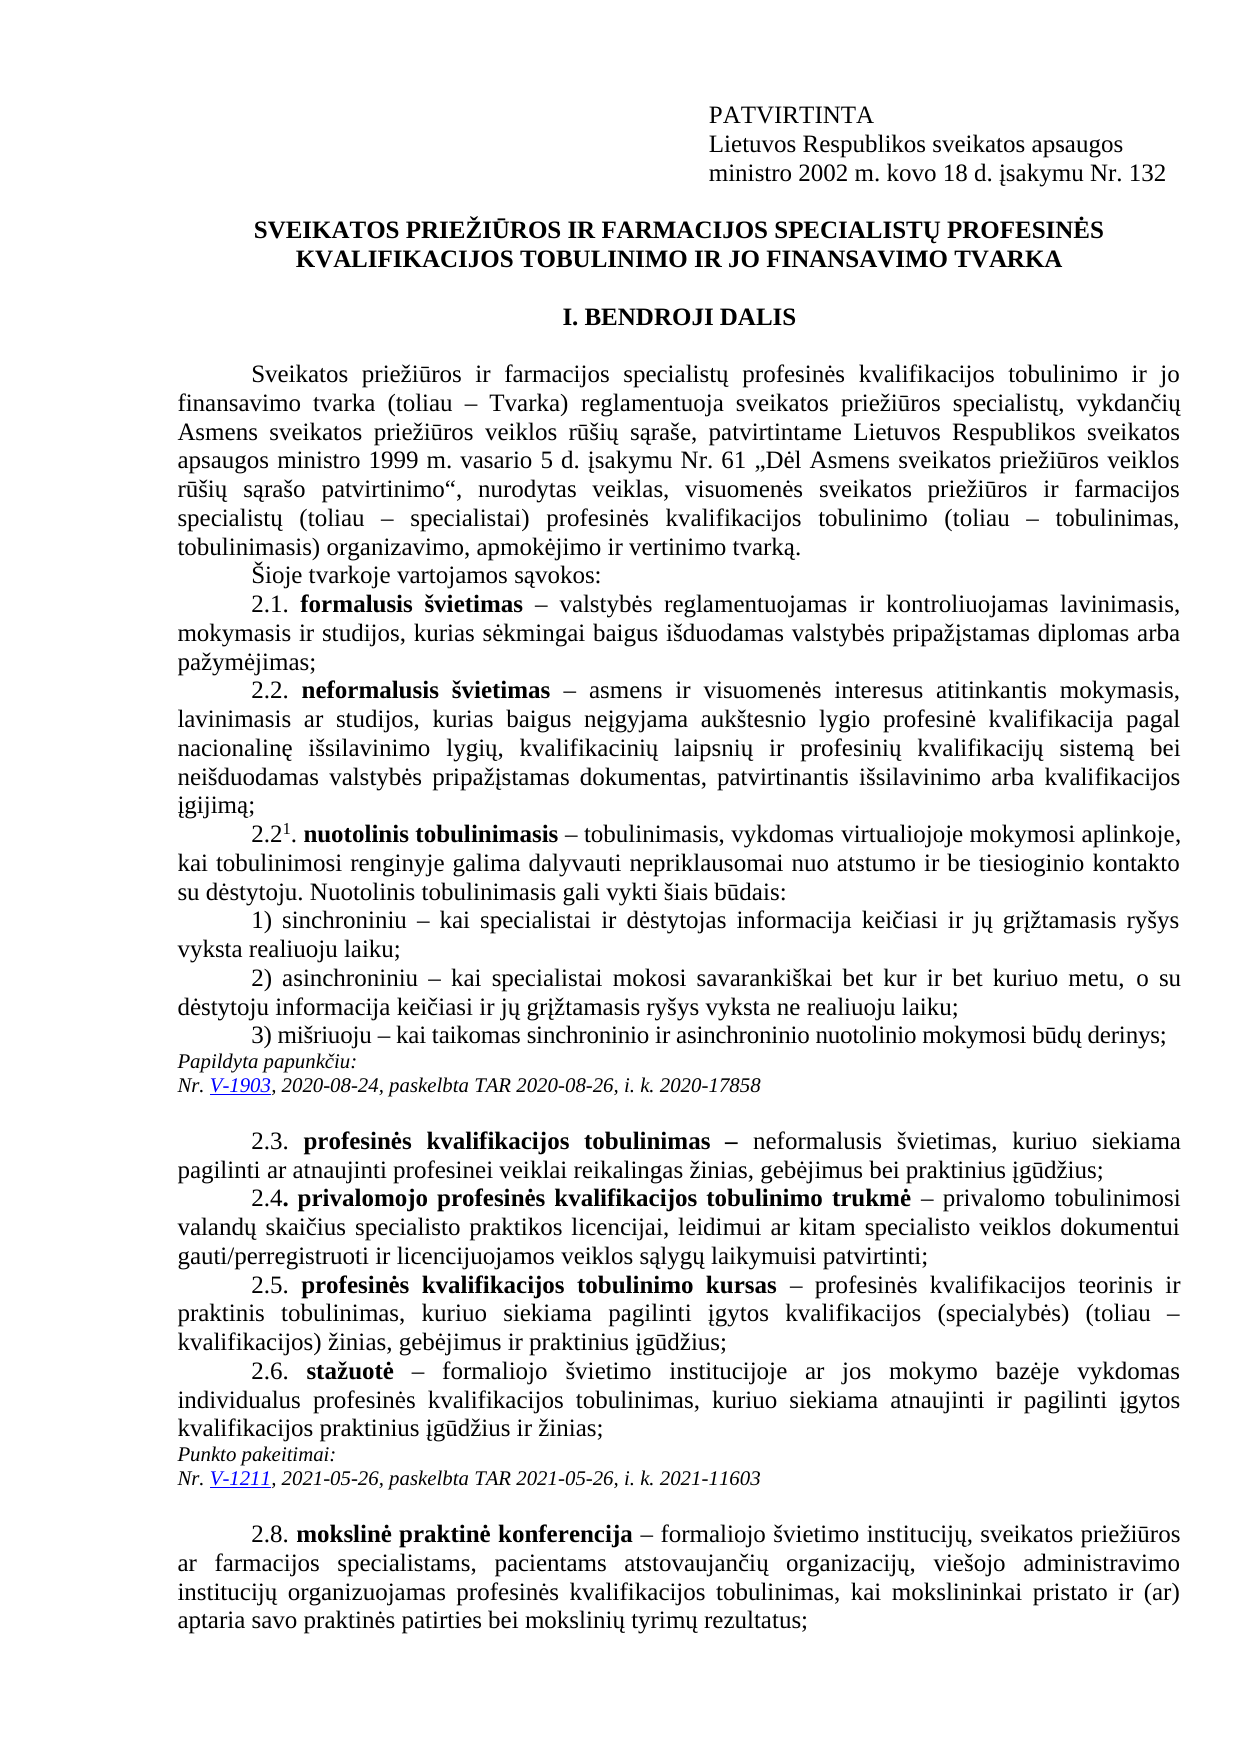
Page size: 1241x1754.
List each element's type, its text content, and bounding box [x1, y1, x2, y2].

text 2) asinchroniniu – kai specialistai mokosi savarankiškai bet kur ir bet kuriuo metu, o su dėstytoju informacija keičiasi ir jų grįžtamasis ryšys vyksta ne realiuoju laiku; [177, 963, 1181, 1020]
text ministro 2002 m. kovo 18 d. įsakymu Nr. 132 [177, 158, 1181, 187]
text Šioje tvarkoje vartojamos sąvokos: [177, 560, 1181, 589]
text Lietuvos Respublikos sveikatos apsaugos [177, 129, 1181, 158]
text Papildyta papunkčiu: [177, 1049, 1181, 1073]
text SVEIKATOS PRIEŽIŪROS IR FARMACIJOS SPECIALISTŲ PROFESINĖS KVALIFIKACIJOS TOBULINIMO IR JO FINANSAVIMO TVARKA [177, 215, 1181, 273]
text 2.3. profesinės kvalifikacijos tobulinimas – neformalusis švietimas, kuriuo siekiama pagilinti ar atnaujinti profesinei veiklai reikalingas žinias, gebėjimus bei praktinius įgūdžius; [177, 1126, 1181, 1183]
text 2.4. privalomojo profesinės kvalifikacijos tobulinimo trukmė – privalomo tobulinimosi valandų skaičius specialisto praktikos licencijai, leidimui ar kitam specialisto veiklos dokumentui gauti/perregistruoti ir licencijuojamos veiklos sąlygų laikymuisi patvirtinti; [177, 1183, 1181, 1270]
text 2.6. stažuotė – formaliojo švietimo institucijoje ar jos mokymo bazėje vykdomas individualus profesinės kvalifikacijos tobulinimas, kuriuo siekiama atnaujinti ir pagilinti įgytos kvalifikacijos praktinius įgūdžius ir žinias; [177, 1356, 1181, 1442]
text PATVIRTINTA [709, 100, 1181, 129]
text 2.21. nuotolinis tobulinimasis – tobulinimasis, vykdomas virtualiojoje mokymosi aplinkoje, kai tobulinimosi renginyje galima dalyvauti nepriklausomai nuo atstumo ir be tiesioginio kontakto su dėstytoju. Nuotolinis tobulinimasis gali vykti šiais būdais: [177, 819, 1181, 905]
text 3) mišriuoju – kai taikomas sinchroninio ir asinchroninio nuotolinio mokymosi būdų derinys; [177, 1020, 1181, 1049]
text 2.5. profesinės kvalifikacijos tobulinimo kursas – profesinės kvalifikacijos teorinis ir praktinis tobulinimas, kuriuo siekiama pagilinti įgytos kvalifikacijos (specialybės) (toliau – kvalifikacijos) žinias, gebėjimus ir praktinius įgūdžius; [177, 1270, 1181, 1356]
text 2.1. formalusis švietimas – valstybės reglamentuojamas ir kontroliuojamas lavinimasis, mokymasis ir studijos, kurias sėkmingai baigus išduodamas valstybės pripažįstamas diplomas arba pažymėjimas; [177, 589, 1181, 675]
text Nr. V-1211, 2021-05-26, paskelbta TAR 2021-05-26, i. k. 2021-11603 [177, 1466, 1181, 1490]
text Nr. V-1903, 2020-08-24, paskelbta TAR 2020-08-26, i. k. 2020-17858 [177, 1073, 1181, 1097]
text 1) sinchroniniu – kai specialistai ir dėstytojas informacija keičiasi ir jų grįžtamasis ryšys vyksta realiuoju laiku; [177, 905, 1181, 963]
text Sveikatos priežiūros ir farmacijos specialistų profesinės kvalifikacijos tobulinimo ir jo finansavimo tvarka (toliau – Tvarka) reglamentuoja sveikatos priežiūros specialistų, vykdančių Asmens sveikatos priežiūros veiklos rūšių sąraše, patvirtintame Lietuvos Respublikos sveikatos apsaugos ministro 1999 m. vasario 5 d. įsakymu Nr. 61 „Dėl Asmens sveikatos priežiūros veiklos rūšių sąrašo patvirtinimo“, nurodytas veiklas, visuomenės sveikatos priežiūros ir farmacijos specialistų (toliau – specialistai) profesinės kvalifikacijos tobulinimo (toliau – tobulinimas, tobulinimasis) organizavimo, apmokėjimo ir vertinimo tvarką. [177, 359, 1181, 560]
text I. BENDROJI DALIS [177, 302, 1181, 330]
text 2.8. mokslinė praktinė konferencija – formaliojo švietimo institucijų, sveikatos priežiūros ar farmacijos specialistams, pacientams atstovaujančių organizacijų, viešojo administravimo institucijų organizuojamas profesinės kvalifikacijos tobulinimas, kai mokslininkai pristato ir (ar) aptaria savo praktinės patirties bei mokslinių tyrimų rezultatus; [177, 1519, 1181, 1634]
text 2.2. neformalusis švietimas – asmens ir visuomenės interesus atitinkantis mokymasis, lavinimasis ar studijos, kurias baigus neįgyjama aukštesnio lygio profesinė kvalifikacija pagal nacionalinę išsilavinimo lygių, kvalifikacinių laipsnių ir profesinių kvalifikacijų sistemą bei neišduodamas valstybės pripažįstamas dokumentas, patvirtinantis išsilavinimo arba kvalifikacijos įgijimą; [177, 675, 1181, 819]
text Punkto pakeitimai: [177, 1442, 1181, 1466]
